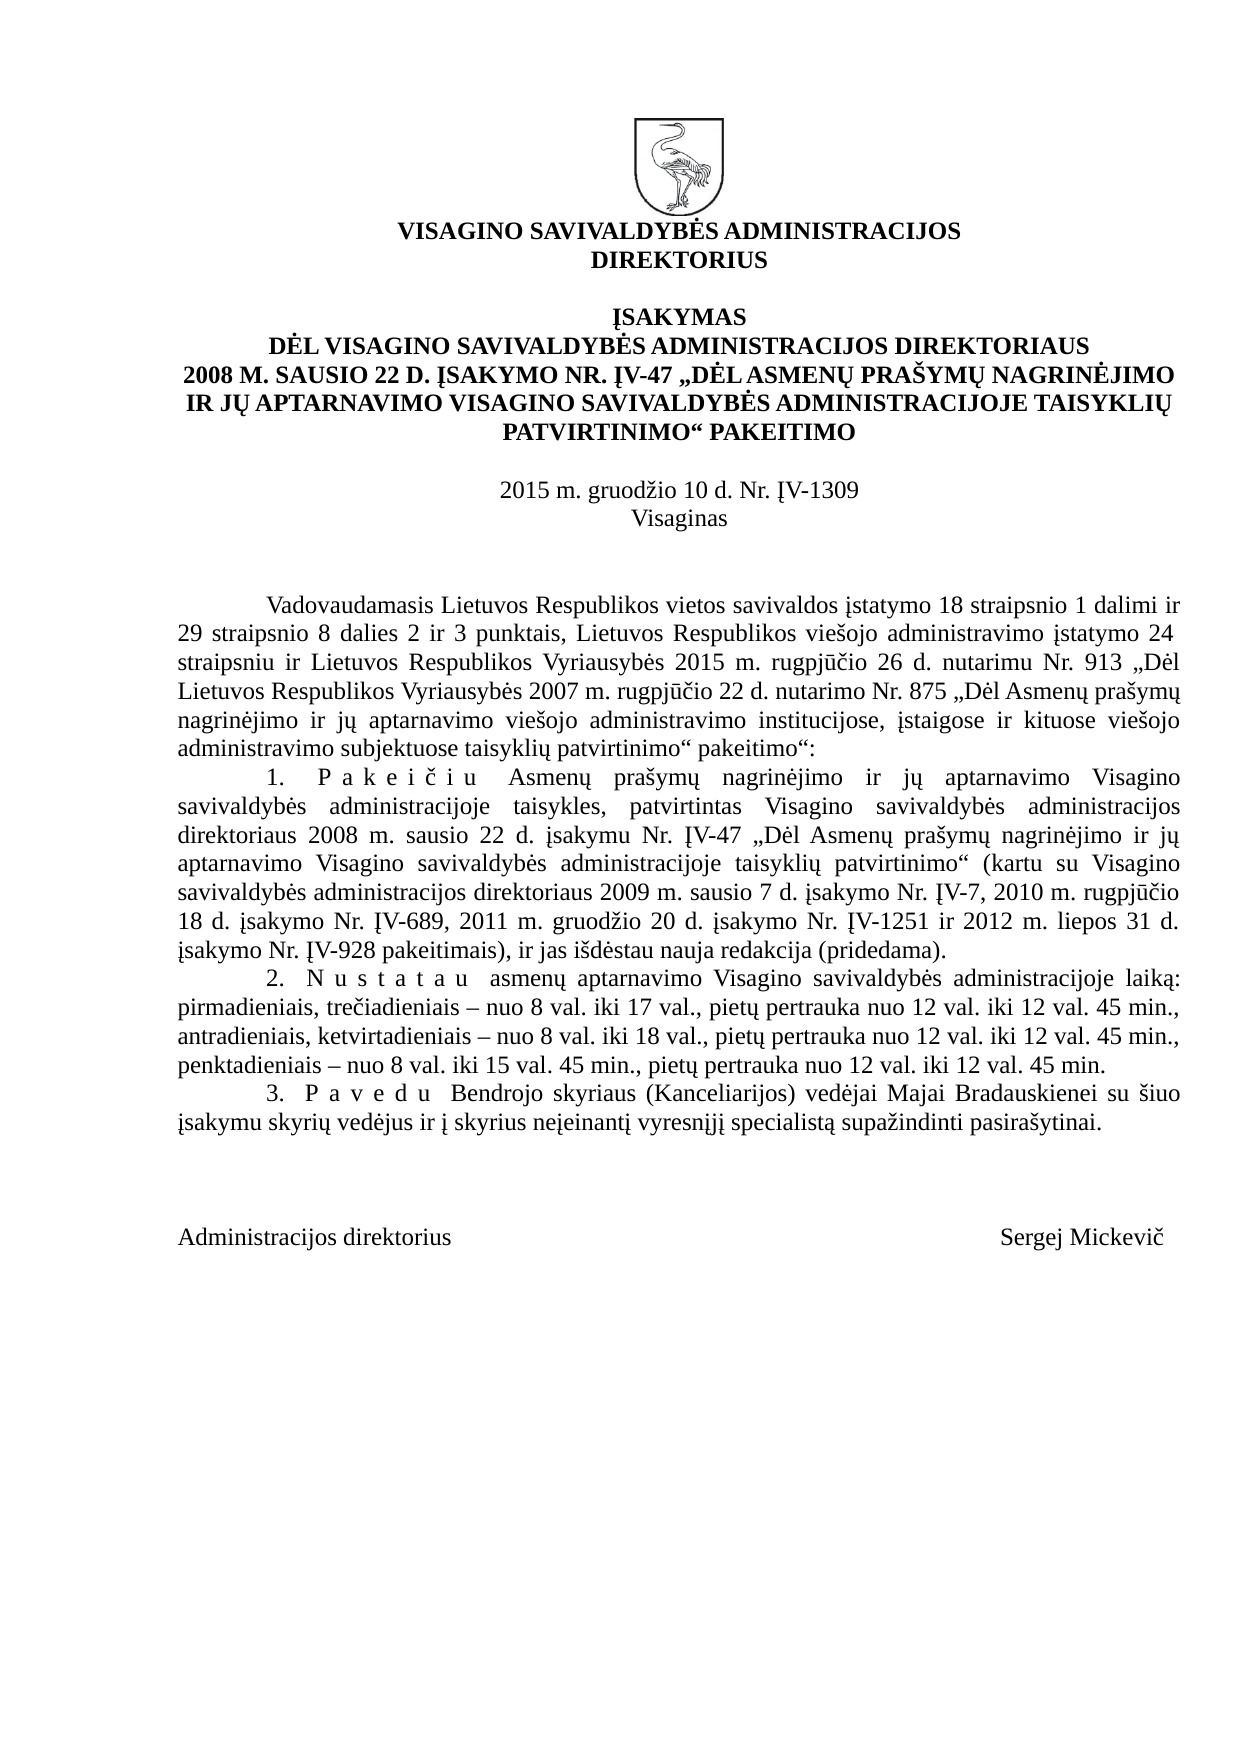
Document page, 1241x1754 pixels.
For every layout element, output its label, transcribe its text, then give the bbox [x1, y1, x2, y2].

text 3. Pavedu Bendrojo skyriaus (Kanceliarijos) vedėjai Majai Bradauskienei su šiuo įsakymu skyrių vedėjus ir į skyrius neįeinantį vyresnįjį specialistą supažindinti pasirašytinai. [177, 1078, 1181, 1136]
text dėl visagino savivaldybės administracijos direktoriaus [177, 331, 1181, 360]
text Vadovaudamasis Lietuvos Respublikos vietos savivaldos įstatymo 18 straipsnio 1 dalimi ir 29 straipsnio 8 dalies 2 ir 3 punktais, Lietuvos Respublikos viešojo administravimo įstatymo 24 straipsniu ir Lietuvos Respublikos Vyriausybės 2015 m. rugpjūčio 26 d. nutarimu Nr. 913 „Dėl Lietuvos Respublikos Vyriausybės 2007 m. rugpjūčio 22 d. nutarimo Nr. 875 „Dėl Asmenų prašymų nagrinėjimo ir jų aptarnavimo viešojo administravimo institucijose, įstaigose ir kituose viešojo administravimo subjektuose taisyklių patvirtinimo“ pakeitimo“: [177, 590, 1181, 762]
text 2015 m. gruodžio 10 d. Nr. ĮV-1309 [177, 475, 1181, 503]
text visagino savivaldybės administracijos [177, 216, 1181, 245]
text 1. Pakeičiu Asmenų prašymų nagrinėjimo ir jų aptarnavimo Visagino savivaldybės administracijoje taisykles, patvirtintas Visagino savivaldybės administracijos direktoriaus 2008 m. sausio 22 d. įsakymu Nr. ĮV-47 „Dėl Asmenų prašymų nagrinėjimo ir jų aptarnavimo Visagino savivaldybės administracijoje taisyklių patvirtinimo“ (kartu su Visagino savivaldybės administracijos direktoriaus 2009 m. sausio 7 d. įsakymo Nr. ĮV-7, 2010 m. rugpjūčio 18 d. įsakymo Nr. ĮV-689, 2011 m. gruodžio 20 d. įsakymo Nr. ĮV-1251 ir 2012 m. liepos 31 d. įsakymo Nr. ĮV-928 pakeitimais), ir jas išdėstau nauja redakcija (pridedama). [177, 762, 1181, 963]
text Administracijos direktorius Sergej Mickevič [177, 1222, 1181, 1251]
text direktorius [177, 245, 1181, 273]
text 2. Nustatau asmenų aptarnavimo Visagino savivaldybės administracijoje laiką: pirmadieniais, trečiadieniais – nuo 8 val. iki 17 val., pietų pertrauka nuo 12 val. iki 12 val. 45 min., antradieniais, ketvirtadieniais – nuo 8 val. iki 18 val., pietų pertrauka nuo 12 val. iki 12 val. 45 min., penktadieniais – nuo 8 val. iki 15 val. 45 min., pietų pertrauka nuo 12 val. iki 12 val. 45 min. [177, 963, 1181, 1078]
text Visaginas [177, 503, 1181, 532]
text 2008 m. sausio 22 d. įsakymo nr. įv-47 „Dėl asmenų prašymų nagrinėjimo ir jų aptarnavimo Visagino savivaldybės administracijoje taisyklių patvirtinimo“ pakeitimo [177, 360, 1181, 446]
text įsakymas [177, 302, 1181, 331]
